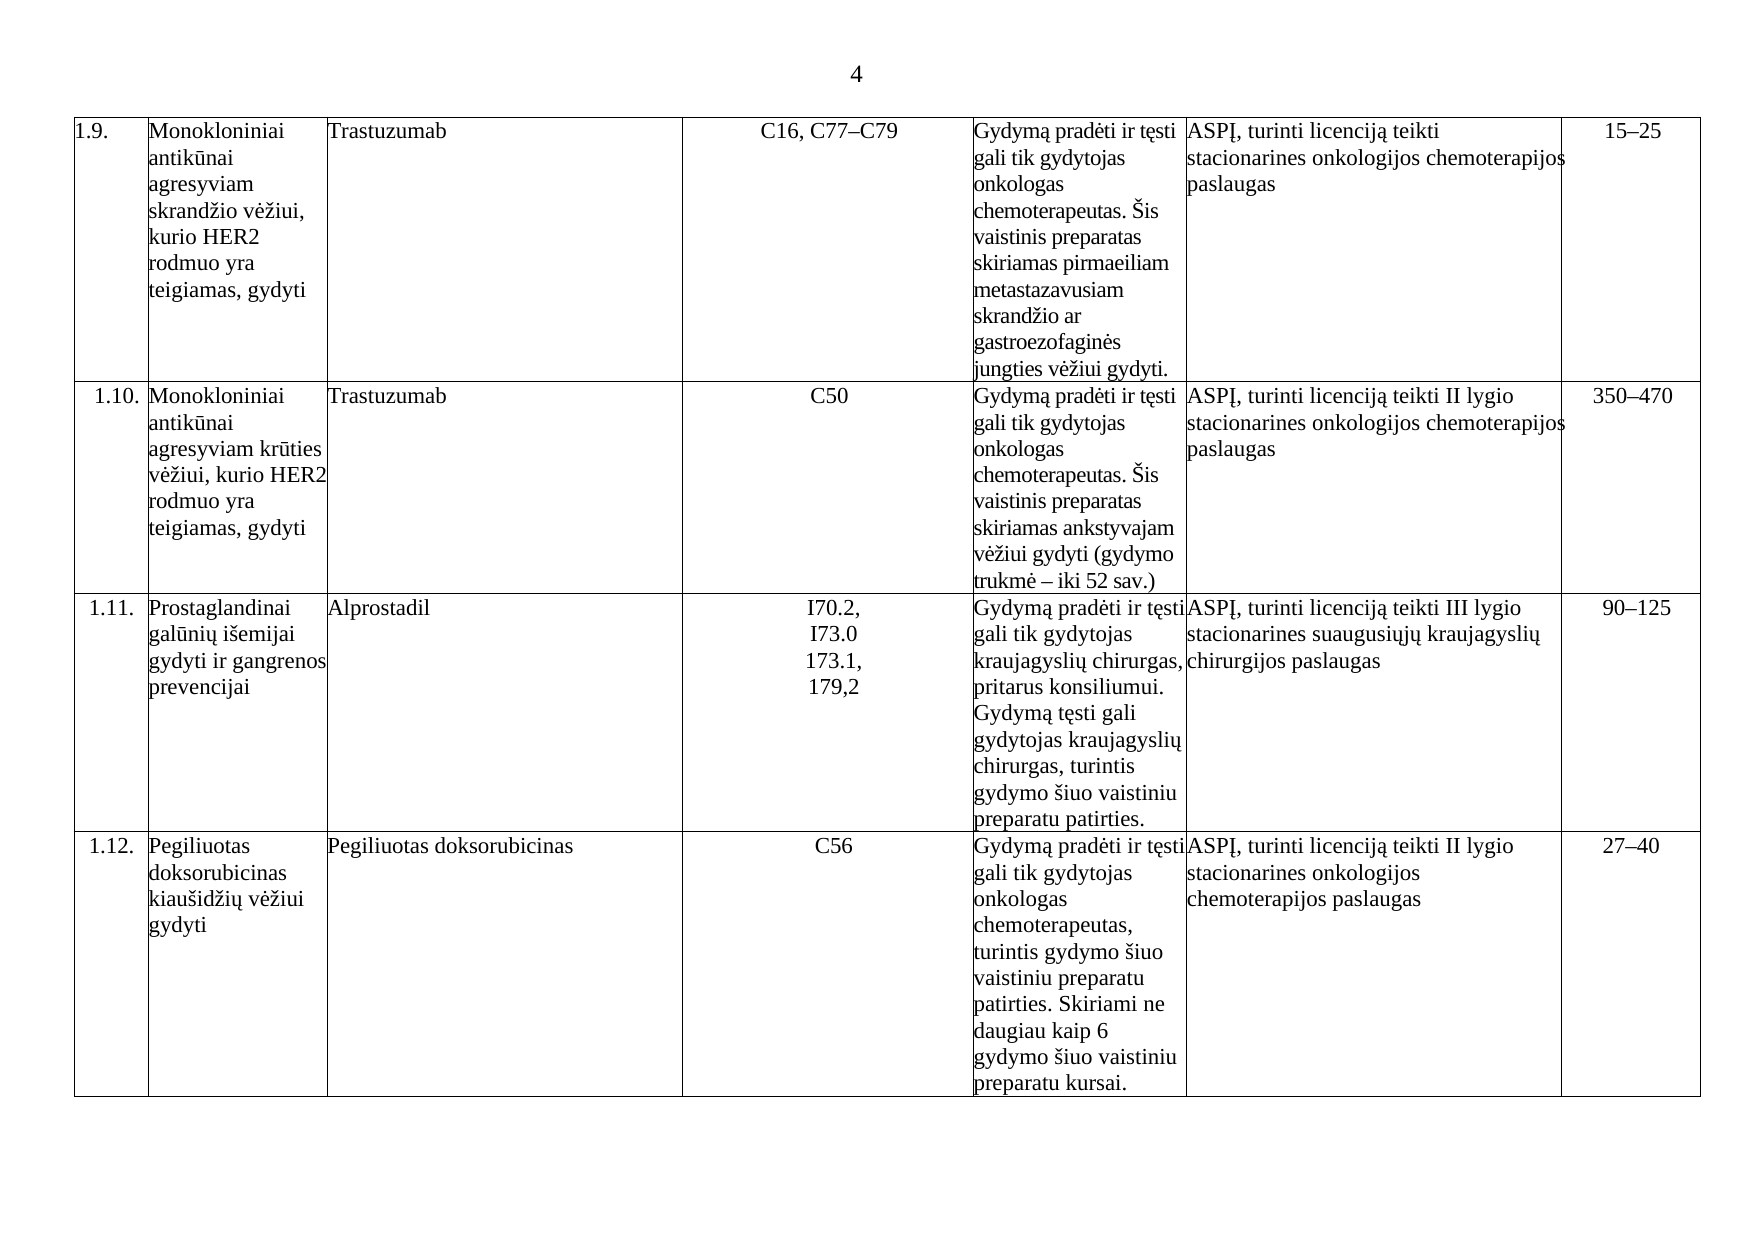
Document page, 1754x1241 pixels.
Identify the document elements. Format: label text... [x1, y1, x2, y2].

table_cell 90–125 [1562, 594, 1700, 831]
table_cell Alprostadil [328, 594, 682, 831]
table_cell ASPĮ, turinti licenciją teikti II lygio stacionarines onkologijos chemoterapijos paslaugas [1187, 832, 1561, 1096]
table_cell ASPĮ, turinti licenciją teikti III lygio stacionarines suaugusiųjų kraujagyslių chirurgijos paslaugas [1187, 594, 1561, 831]
table_cell Pegiliuotas doksorubicinas kiaušidžių vėžiui gydyti [149, 832, 327, 1096]
table_cell 350–470 [1562, 382, 1700, 593]
table_cell Gydymą pradėti ir tęsti gali tik gydytojas onkologas chemoterapeutas. Šis vaistinis preparatas skiriamas pirmaeiliam metastazavusiam skrandžio ar gastroezofaginės jungties vėžiui gydyti. [974, 118, 1186, 381]
table_cell 27–40 [1562, 832, 1700, 1096]
table_cell C16, C77–C79 [683, 118, 973, 381]
table_cell C56 [683, 832, 973, 1096]
table_cell Pegiliuotas doksorubicinas [328, 832, 682, 1096]
table_cell Gydymą pradėti ir tęsti gali tik gydytojas kraujagyslių chirurgas, pritarus konsiliumui. Gydymą tęsti gali gydytojas kraujagyslių chirurgas, turintis gydymo šiuo vaistiniu preparatu patirties. [974, 594, 1186, 831]
table_cell ASPĮ, turinti licenciją teikti stacionarines onkologijos chemoterapijos paslaugas [1187, 118, 1561, 381]
table_cell 1.11. [75, 594, 148, 831]
table_cell Trastuzumab [328, 382, 682, 593]
table_cell 1.12. [75, 832, 148, 1096]
table_cell 1.10. [75, 382, 148, 593]
table_cell Prostaglandinai galūnių išemijai gydyti ir gangrenos prevencijai [149, 594, 327, 831]
table_cell C50 [683, 382, 973, 593]
table_cell 15–25 [1562, 118, 1700, 381]
table_cell Gydymą pradėti ir tęsti gali tik gydytojas onkologas chemoterapeutas, turintis gydymo šiuo vaistiniu preparatu patirties. Skiriami ne daugiau kaip 6 gydymo šiuo vaistiniu preparatu kursai. [974, 832, 1186, 1096]
table_cell 1.9. [75, 118, 148, 381]
table_cell Trastuzumab [328, 118, 682, 381]
table_cell Monokloniniai antikūnai agresyviam skrandžio vėžiui, kurio HER2 rodmuo yra teigiamas, gydyti [149, 118, 327, 381]
table_cell Gydymą pradėti ir tęsti gali tik gydytojas onkologas chemoterapeutas. Šis vaistinis preparatas skiriamas ankstyvajam vėžiui gydyti (gydymo trukmė – iki 52 sav.) [974, 382, 1186, 593]
table_cell I70.2, I73.0 173.1, 179,2 [683, 594, 973, 831]
table_cell ASPĮ, turinti licenciją teikti II lygio stacionarines onkologijos chemoterapijos paslaugas [1187, 382, 1561, 593]
table_cell Monokloniniai antikūnai agresyviam krūties vėžiui, kurio HER2 rodmuo yra teigiamas, gydyti [149, 382, 327, 593]
